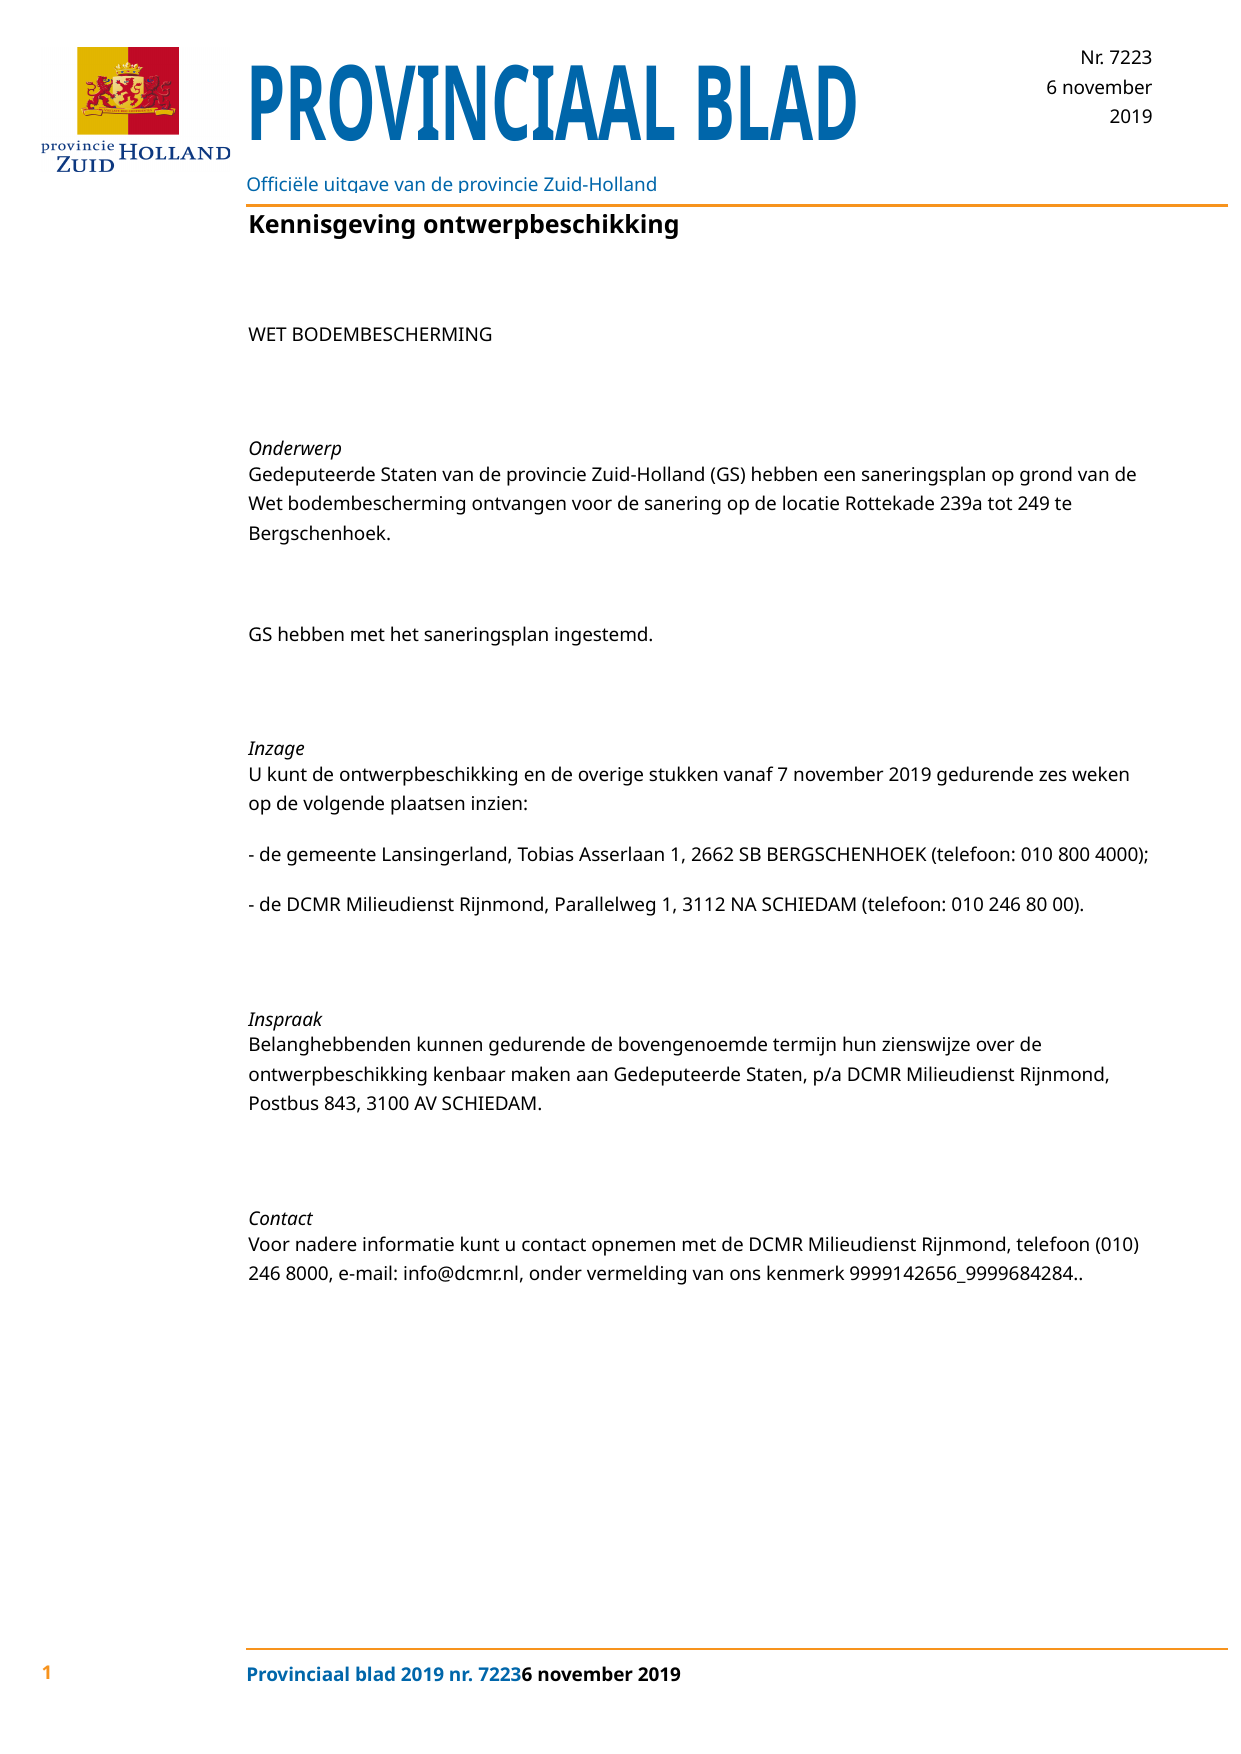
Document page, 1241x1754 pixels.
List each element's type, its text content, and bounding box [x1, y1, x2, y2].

text Inzage [248, 735, 1152, 761]
text Contact [248, 1205, 1152, 1231]
text - de DCMR Milieudienst Rijnmond, Parallelweg 1, 3112 NA SCHIEDAM (telefoon: 010 246 80 00). [248, 891, 1152, 917]
text GS hebben met het saneringsplan ingestemd. [248, 621, 1152, 647]
text - de gemeente Lansingerland, Tobias Asserlaan 1, 2662 SB BERGSCHENHOEK (telefoon: 010 800 4000); [248, 841, 1152, 867]
text WET BODEMBESCHERMING [248, 321, 1152, 346]
text Inspraak [248, 1006, 1152, 1031]
text Onderwerp [248, 435, 1152, 461]
text Gedeputeerde Staten van de provincie Zuid-Holland (GS) hebben een saneringsplan op grond van de Wet bodembescherming ontvangen voor de sanering op de locatie Rottekade 239a tot 249 te Bergschenhoek. [248, 461, 1152, 546]
text U kunt de ontwerpbeschikking en de overige stukken vanaf 7 november 2019 gedurende zes weken op de volgende plaatsen inzien: [248, 761, 1152, 816]
text Voor nadere informatie kunt u contact opnemen met de DCMR Milieudienst Rijnmond, telefoon (010) 246 8000, e-mail: info@dcmr.nl, onder vermelding van ons kenmerk 9999142656_9999684284.. [248, 1231, 1152, 1286]
text Belanghebbenden kunnen gedurende de bovengenoemde termijn hun zienswijze over de ontwerpbeschikking kenbaar maken aan Gedeputeerde Staten, p/a DCMR Milieudienst Rijnmond, Postbus 843, 3100 AV SCHIEDAM. [248, 1031, 1152, 1116]
picture [41, 47, 231, 172]
text Kennisgeving ontwerpbeschikking [248, 207, 1152, 241]
